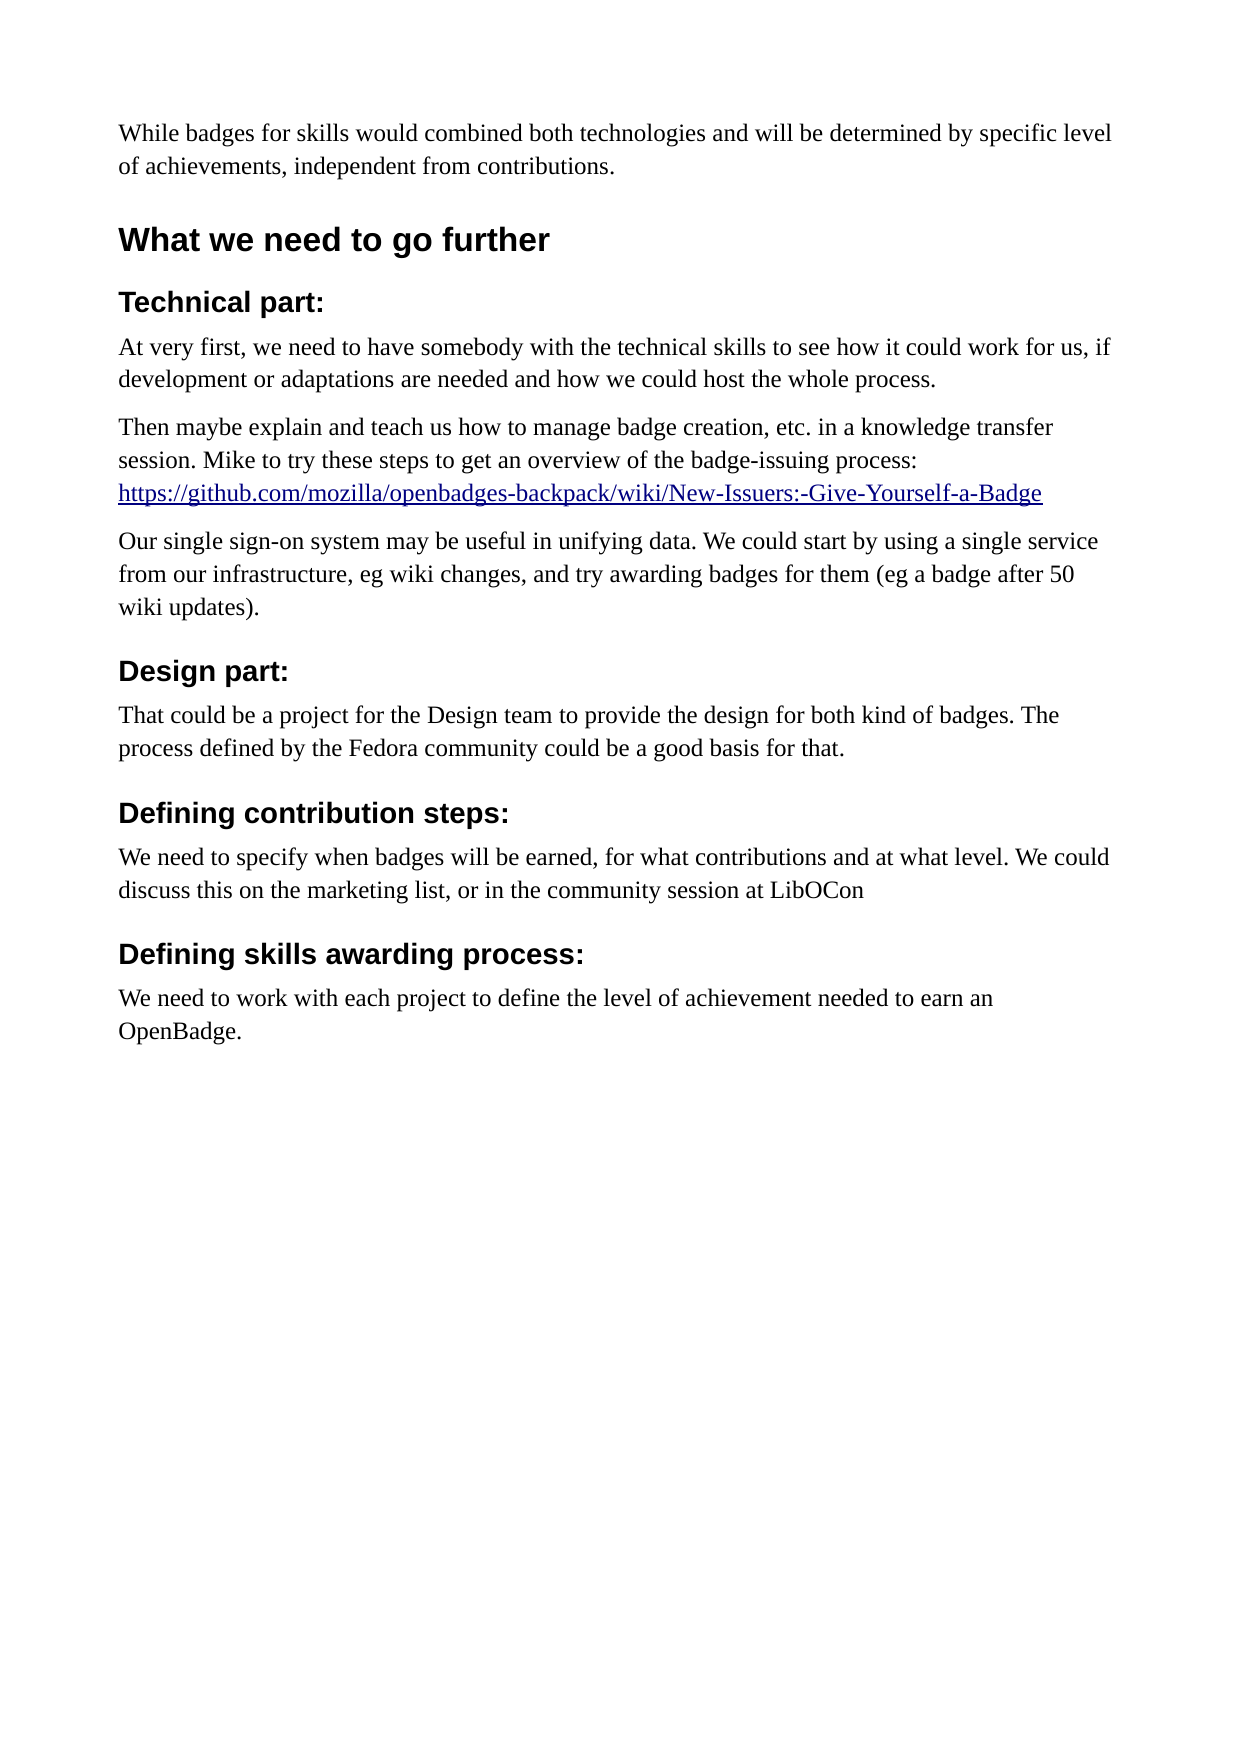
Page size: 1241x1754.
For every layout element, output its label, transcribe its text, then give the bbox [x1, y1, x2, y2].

text We need to work with each project to define the level of achievement needed to earn an OpenBadge. [118, 983, 1122, 1045]
subtitle Defining contribution steps: [118, 796, 1122, 829]
subtitle Defining skills awarding process: [118, 937, 1122, 971]
subtitle What we need to go further [118, 219, 1122, 258]
subtitle Design part: [118, 654, 1122, 688]
subtitle Technical part: [118, 285, 1122, 319]
text At very first, we need to have somebody with the technical skills to see how it could work for us, if development or adaptations are needed and how we could host the whole process. [118, 332, 1122, 393]
text We need to specify when badges will be earned, for what contributions and at what level. We could discuss this on the marketing list, or in the community session at LibOCon [118, 842, 1122, 903]
text That could be a project for the Design team to provide the design for both kind of badges. The process defined by the Fedora community could be a good basis for that. [118, 700, 1122, 762]
text Then maybe explain and teach us how to manage badge creation, etc. in a knowledge transfer session. Mike to try these steps to get an overview of the badge-issuing process: https://github.com/mozilla/openbadges-backpack/wiki/New-Issuers:-Give-Yourself-a-Badge [118, 412, 1122, 507]
text While badges for skills would combined both technologies and will be determined by specific level of achievements, independent from contributions. [118, 118, 1122, 180]
text Our single sign-on system may be useful in unifying data. We could start by using a single service from our infrastructure, eg wiki changes, and try awarding badges for them (eg a badge after 50 wiki updates). [118, 526, 1122, 621]
